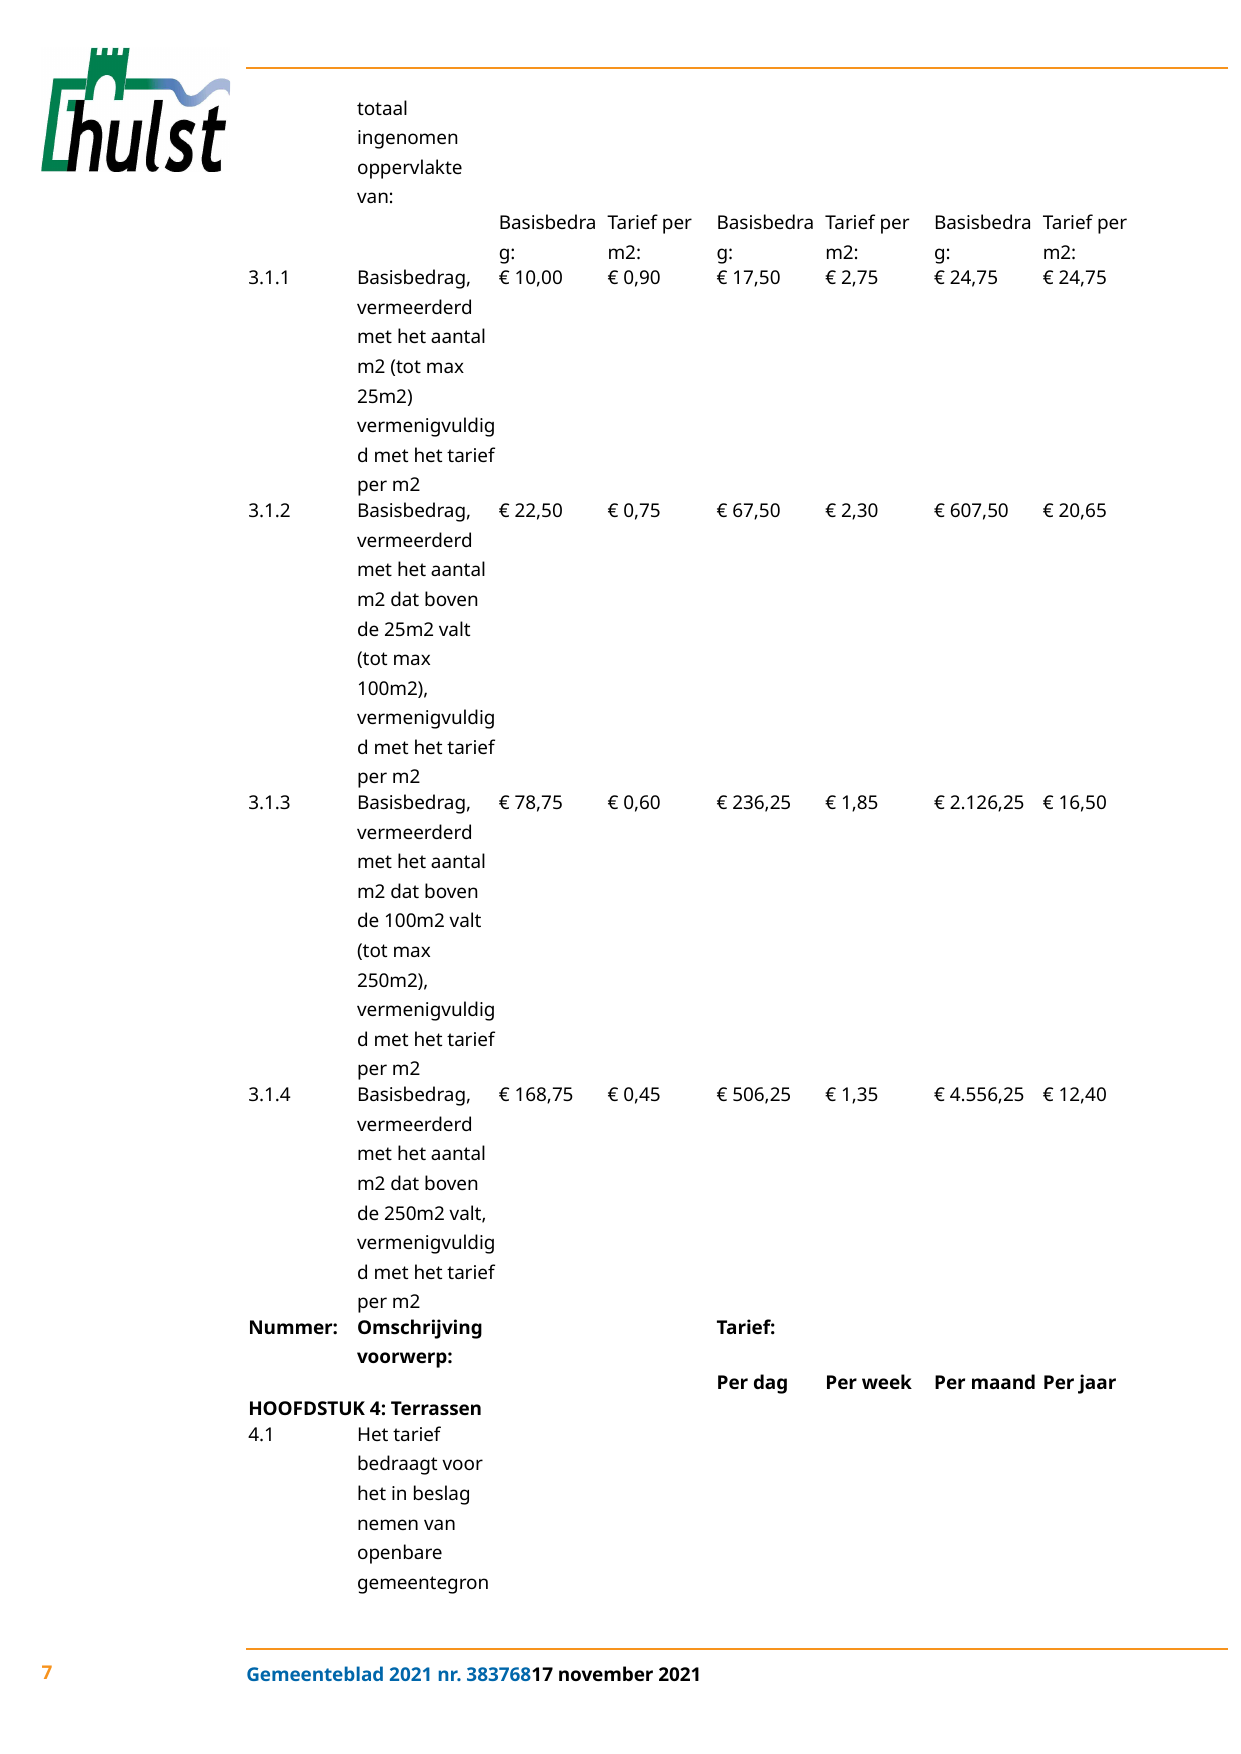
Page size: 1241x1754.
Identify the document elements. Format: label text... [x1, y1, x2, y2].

table_cell Tarief: [716, 1314, 1152, 1369]
table_cell [716, 95, 934, 209]
table_cell € 4.556,25 [934, 1081, 1043, 1314]
table_cell Basisbedrag: [716, 209, 825, 264]
table_cell Basisbedrag: [499, 209, 607, 264]
table_cell € 0,60 [608, 789, 716, 1081]
table_cell Basisbedrag, vermeerderd met het aantal m2 dat boven de 250m2 valt, vermenigvuldigd met het tarief per m2 [357, 1081, 499, 1314]
table_cell € 506,25 [716, 1081, 825, 1314]
table_cell Basisbedrag, vermeerderd met het aantal m2 dat boven de 25m2 valt (tot max 100m2), vermenigvuldigd met het tarief per m2 [357, 498, 499, 789]
table_cell [499, 1421, 716, 1594]
table_cell [248, 1370, 716, 1395]
table_cell 3.1.1 [248, 265, 357, 497]
table_cell [1043, 1421, 1152, 1594]
table_cell € 0,75 [608, 498, 716, 789]
table_cell € 1,35 [825, 1081, 934, 1314]
table_cell € 2,75 [825, 265, 934, 497]
table_cell [499, 95, 716, 209]
picture [41, 47, 231, 172]
table_cell € 78,75 [499, 789, 607, 1081]
table_cell [248, 209, 357, 264]
table_cell Tarief per m2: [608, 209, 716, 264]
table_cell 3.1.3 [248, 789, 357, 1081]
table_cell [825, 1421, 934, 1594]
table_cell € 2.126,25 [934, 789, 1043, 1081]
table_cell [716, 1421, 825, 1594]
table_cell € 24,75 [1043, 265, 1152, 497]
table_cell € 607,50 [934, 498, 1043, 789]
table_cell Tarief per m2: [825, 209, 934, 264]
table_cell [934, 95, 1152, 209]
table_cell € 12,40 [1043, 1081, 1152, 1314]
table_cell € 22,50 [499, 498, 607, 789]
table_cell Per maand [934, 1370, 1043, 1395]
table_cell € 17,50 [716, 265, 825, 497]
table_cell Het tarief bedraagt voor het in beslag nemen van openbare gemeentegron [357, 1421, 499, 1594]
table_cell € 2,30 [825, 498, 934, 789]
table_cell Omschrijving voorwerp: [357, 1314, 499, 1369]
table_cell € 0,90 [608, 265, 716, 497]
table_cell € 236,25 [716, 789, 825, 1081]
table_cell Per jaar [1043, 1370, 1152, 1395]
table_cell € 24,75 [934, 265, 1043, 497]
table_cell Per week [825, 1370, 934, 1395]
table_cell Per dag [716, 1370, 825, 1395]
table_cell [357, 209, 499, 264]
table_cell Nummer: [248, 1314, 357, 1369]
table_cell 3.1.2 [248, 498, 357, 789]
table_cell Basisbedrag: [934, 209, 1043, 264]
table_cell totaal ingenomen oppervlakte van: [357, 95, 499, 209]
table_cell € 1,85 [825, 789, 934, 1081]
table_cell € 20,65 [1043, 498, 1152, 789]
table_cell € 10,00 [499, 265, 607, 497]
table_cell Basisbedrag, vermeerderd met het aantal m2 (tot max 25m2) vermenigvuldigd met het tarief per m2 [357, 265, 499, 497]
table_cell Basisbedrag, vermeerderd met het aantal m2 dat boven de 100m2 valt (tot max 250m2), vermenigvuldigd met het tarief per m2 [357, 789, 499, 1081]
table_cell [248, 95, 357, 209]
table_cell 3.1.4 [248, 1081, 357, 1314]
table_cell [934, 1421, 1043, 1594]
table_cell € 168,75 [499, 1081, 607, 1314]
table_cell € 16,50 [1043, 789, 1152, 1081]
table_cell 4.1 [248, 1421, 357, 1594]
table_cell € 67,50 [716, 498, 825, 789]
table_cell Tarief per m2: [1043, 209, 1152, 264]
table_cell [499, 1314, 716, 1369]
table_cell HOOFDSTUK 4: Terrassen [248, 1395, 1152, 1421]
table_cell € 0,45 [608, 1081, 716, 1314]
